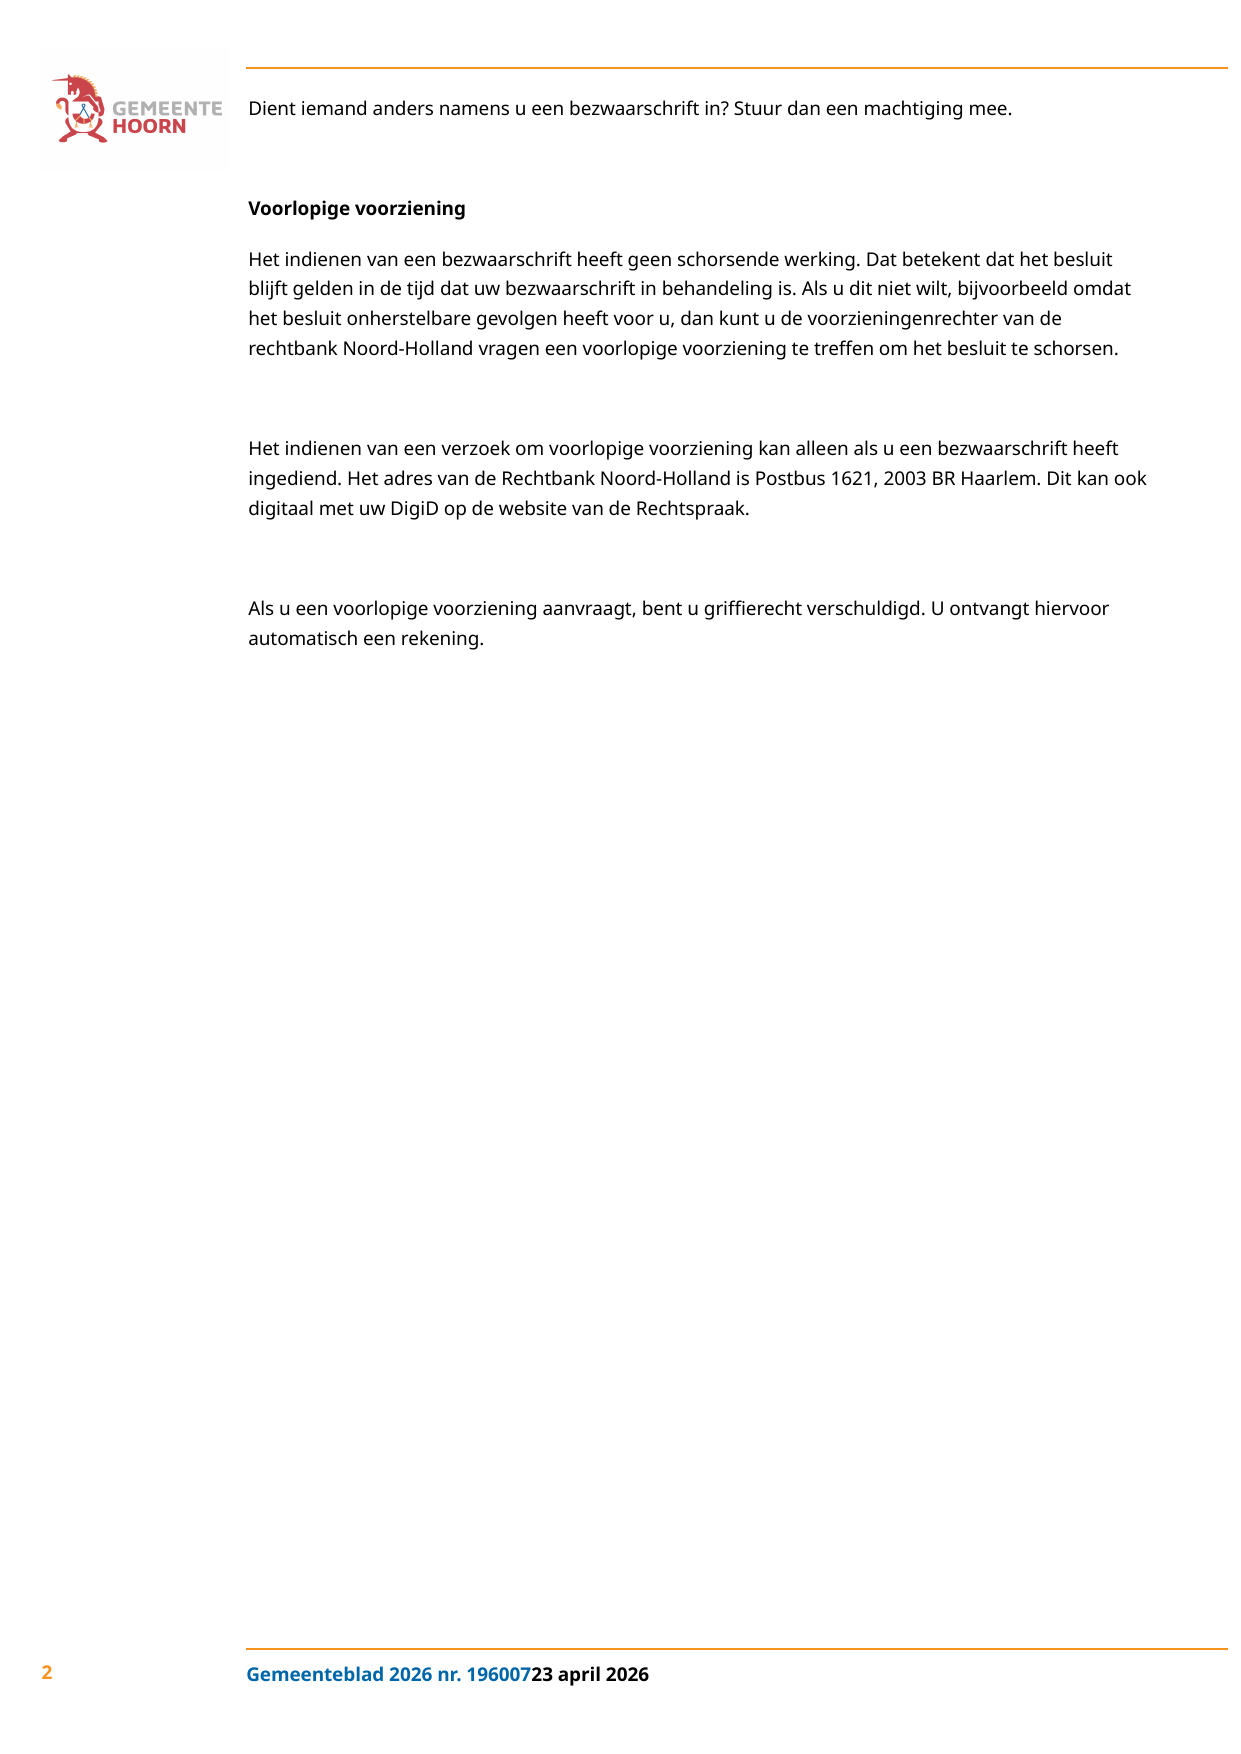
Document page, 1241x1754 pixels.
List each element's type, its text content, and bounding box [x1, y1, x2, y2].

text Dient iemand anders namens u een bezwaarschrift in? Stuur dan een machtiging mee. [248, 95, 1152, 121]
picture [41, 47, 231, 172]
text Het indienen van een bezwaarschrift heeft geen schorsende werking. Dat betekent dat het besluit blijft gelden in de tijd dat uw bezwaarschrift in behandeling is. Als u dit niet wilt, bijvoorbeeld omdat het besluit onherstelbare gevolgen heeft voor u, dan kunt u de voorzieningenrechter van de rechtbank Noord-Holland vragen een voorlopige voorziening te treffen om het besluit te schorsen. [248, 246, 1152, 361]
text Voorlopige voorziening [248, 196, 1152, 221]
text Als u een voorlopige voorziening aanvraagt, bent u griffierecht verschuldigd. U ontvangt hiervoor automatisch een rekening. [248, 596, 1152, 651]
text Het indienen van een verzoek om voorlopige voorziening kan alleen als u een bezwaarschrift heeft ingediend. Het adres van de Rechtbank Noord-Holland is Postbus 1621, 2003 BR Haarlem. Dit kan ook digitaal met uw DigiD op de website van de Rechtspraak. [248, 436, 1152, 521]
